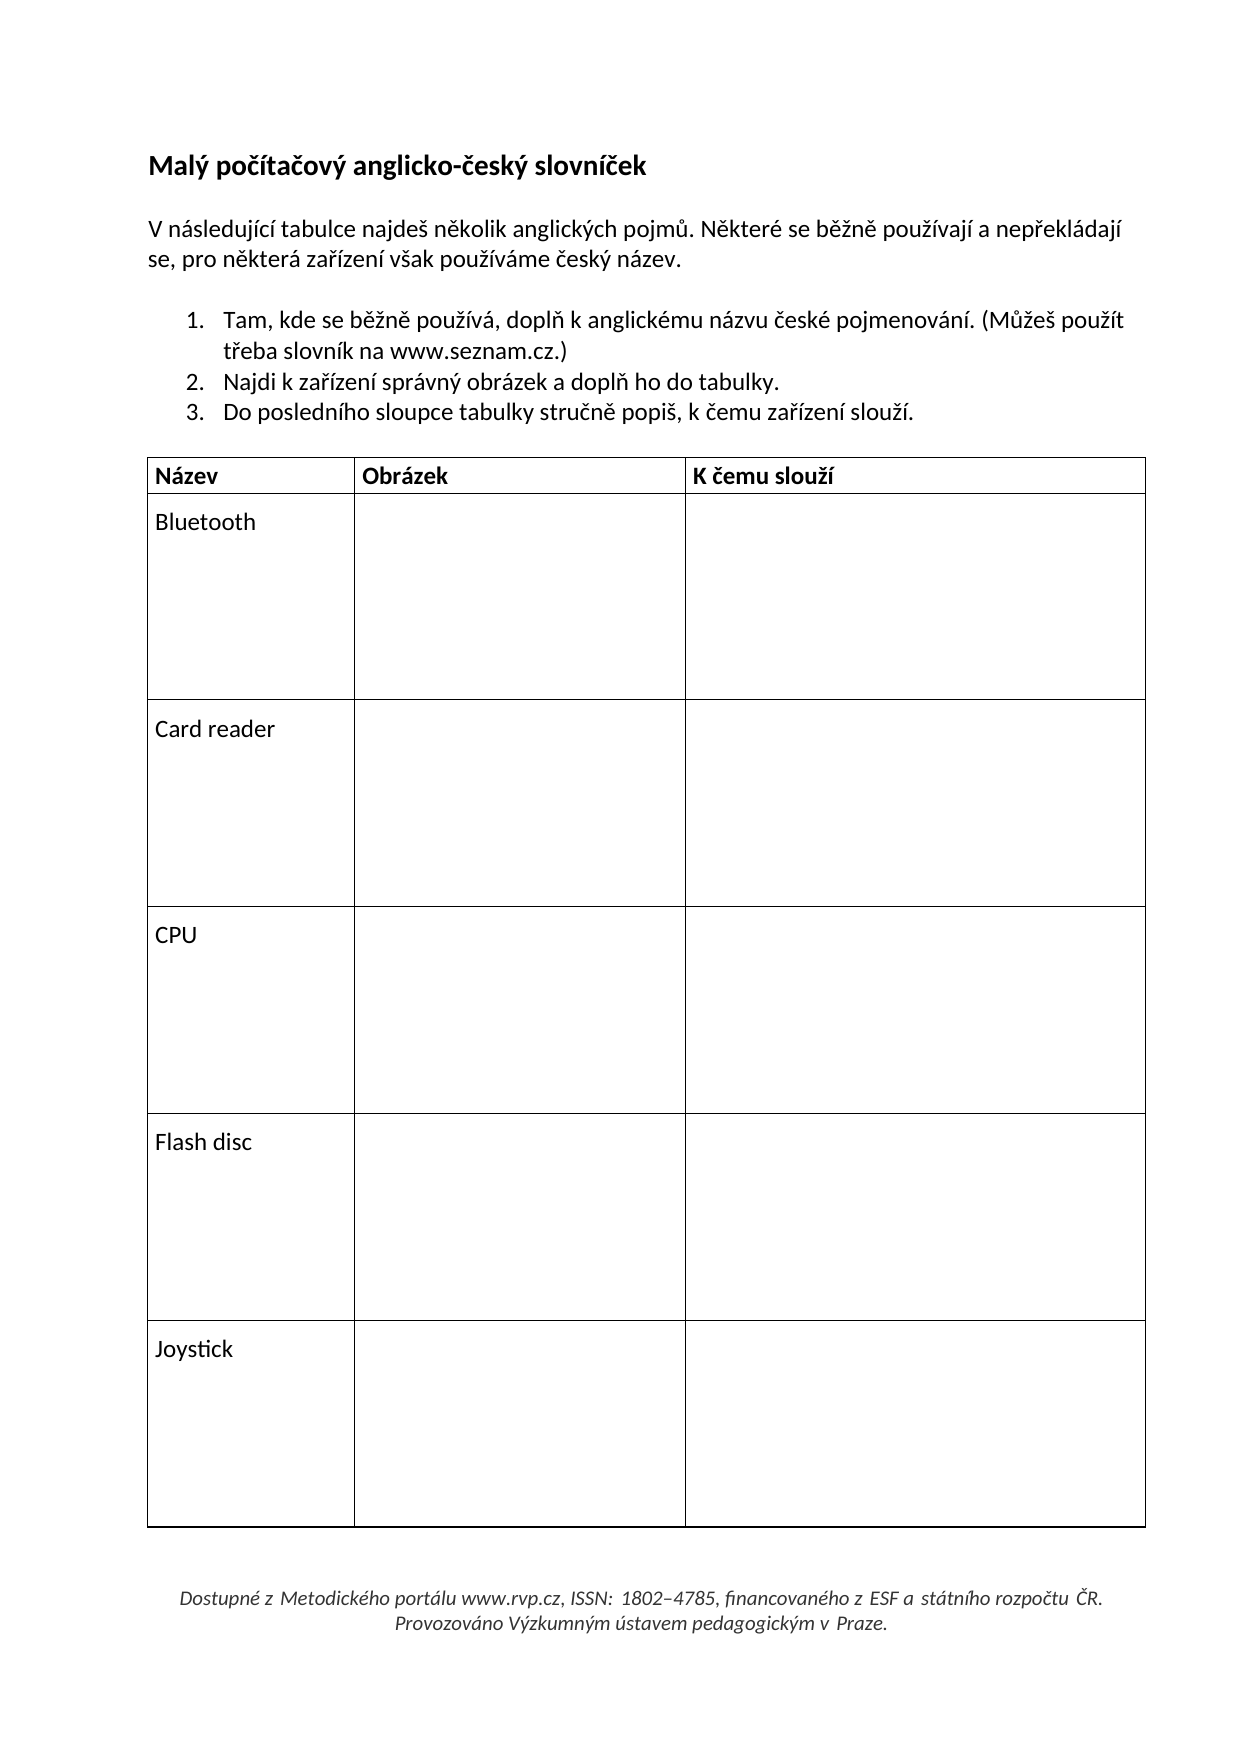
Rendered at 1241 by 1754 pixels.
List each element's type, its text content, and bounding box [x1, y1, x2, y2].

table_cell [686, 1114, 1145, 1320]
table_header Obrázek [355, 458, 685, 493]
table_cell [686, 700, 1145, 906]
table_header Název [148, 458, 354, 493]
table_cell [355, 700, 685, 906]
table_cell [686, 494, 1145, 699]
table_cell [355, 907, 685, 1113]
table_cell [355, 1114, 685, 1320]
list Najdi k zařízení správný obrázek a doplň ho do tabulky. [186, 366, 1137, 396]
table_cell [355, 494, 685, 699]
list Tam, kde se běžně používá, doplň k anglickému názvu české pojmenování. (Můžeš použít třeba slovník na www.seznam.cz.) [186, 304, 1137, 366]
table_cell [686, 907, 1145, 1113]
table_cell CPU [148, 907, 354, 1113]
table_cell Card reader [148, 700, 354, 906]
table_cell Bluetooth [148, 494, 354, 699]
table_cell [686, 1321, 1145, 1526]
table_header K čemu slouží [686, 458, 1145, 493]
table_cell Flash disc [148, 1114, 354, 1320]
table_cell [355, 1321, 685, 1526]
subtitle Malý počítačový anglicko-český slovníček [148, 147, 1137, 182]
table_cell Joystick [148, 1321, 354, 1526]
list Do posledního sloupce tabulky stručně popiš, k čemu zařízení slouží. [186, 396, 1137, 427]
text V následující tabulce najdeš několik anglických pojmů. Některé se běžně používají a nepřekládají se, pro některá zařízení však používáme český název. [148, 213, 1137, 274]
